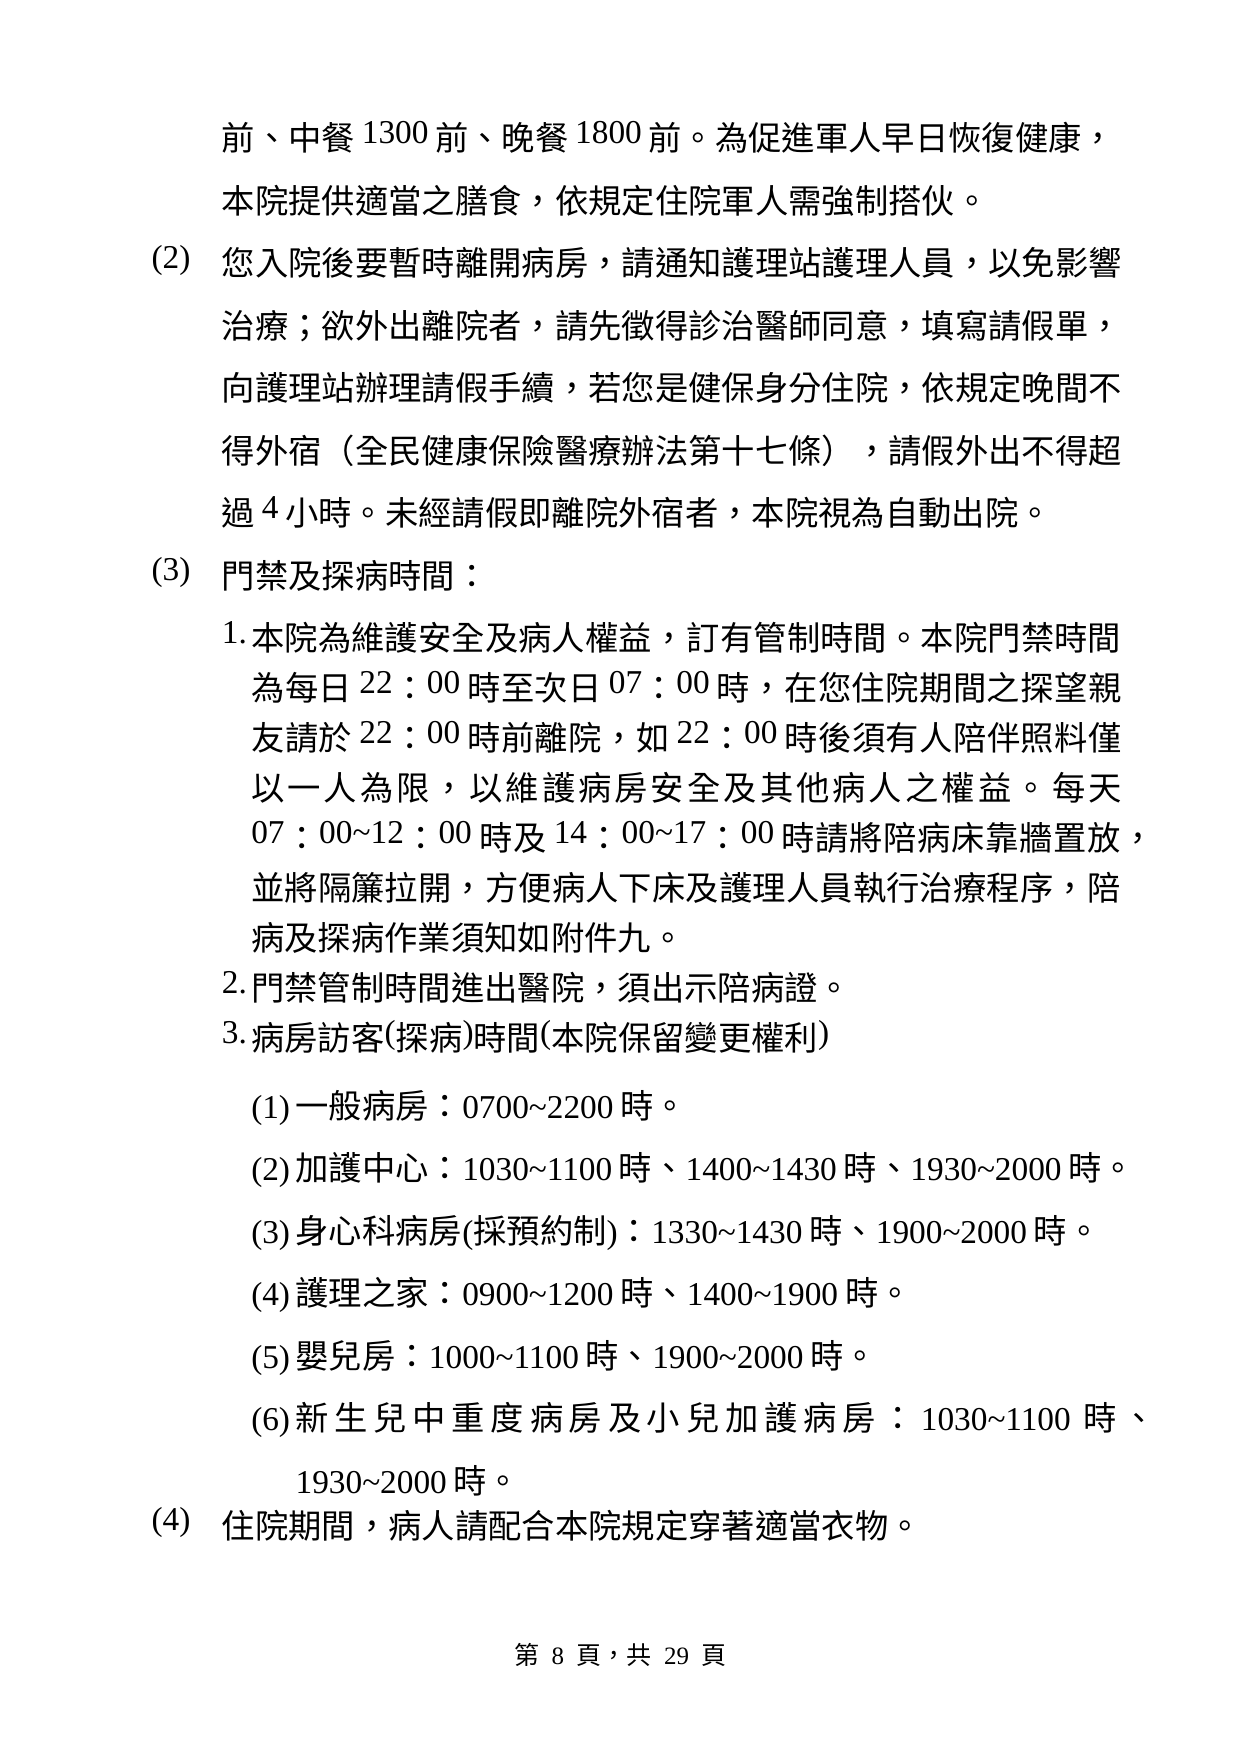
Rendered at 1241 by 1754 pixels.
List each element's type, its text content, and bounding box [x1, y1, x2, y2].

list 您入院後要暫時離開病房，請通知護理站護理人員，以免影響治療；欲外出離院者，請先徵得診治醫師同意，填寫請假單，向護理站辦理請假手續，若您是健保身分住院，依規定晚間不得外宿（全民健康保險醫療辦法第十七條），請假外出不得超過4小時。未經請假即離院外宿者，本院視為自動出院。 [151, 237, 1122, 550]
list 門禁管制時間進出醫院，須出示陪病證。 [222, 962, 1122, 1012]
list 新生兒中重度病房及小兒加護病房：1030~1100時、1930~2000時。 [251, 1375, 1122, 1500]
list 護理之家：0900~1200時、1400~1900時。 [251, 1250, 1122, 1312]
list 當您完成住院手續後，若需要醫院提供膳食，請於病房護理站報到時向護理人員提出需求，本院可提供乾飯、稀飯、流質、早素、全素等選擇，膳食種類請於下列時間前通知護理站辦理，早餐於06：00時前；午餐於10 ：15時前；晚餐於下午16：15時前；若要停止供應膳食則需於前一日通知護理站辦理止伙；若訂餐未取到餐點請於下列時間通知護理站：早餐0800前、中餐1300前、晚餐1800前。為促進軍人早日恢復健康，本院提供適當之膳食，依規定住院軍人需強制搭伙。 [151, 112, 1122, 237]
list 加護中心：1030~1100時、1400~1430時、1930~2000時。 [251, 1125, 1122, 1187]
list 門禁及探病時間： [151, 550, 1122, 612]
list 病房訪客(探病)時間(本院保留變更權利) [222, 1012, 1122, 1062]
list 本院為維護安全及病人權益，訂有管制時間。本院門禁時間為每日22：00時至次日07：00時，在您住院期間之探望親友請於22：00時前離院，如22：00時後須有人陪伴照料僅以一人為限，以維護病房安全及其他病人之權益。每天07：00~12：00時及14：00~17：00時請將陪病床靠牆置放，並將隔簾拉開，方便病人下床及護理人員執行治療程序，陪病及探病作業須知如附件九。 [222, 612, 1122, 962]
list 住院期間，病人請配合本院規定穿著適當衣物。 [151, 1500, 1122, 1562]
list 身心科病房(採預約制)：1330~1430時、1900~2000時。 [251, 1187, 1122, 1250]
list 一般病房：0700~2200時。 [251, 1062, 1122, 1125]
list 嬰兒房：1000~1100時、1900~2000時。 [251, 1312, 1122, 1375]
